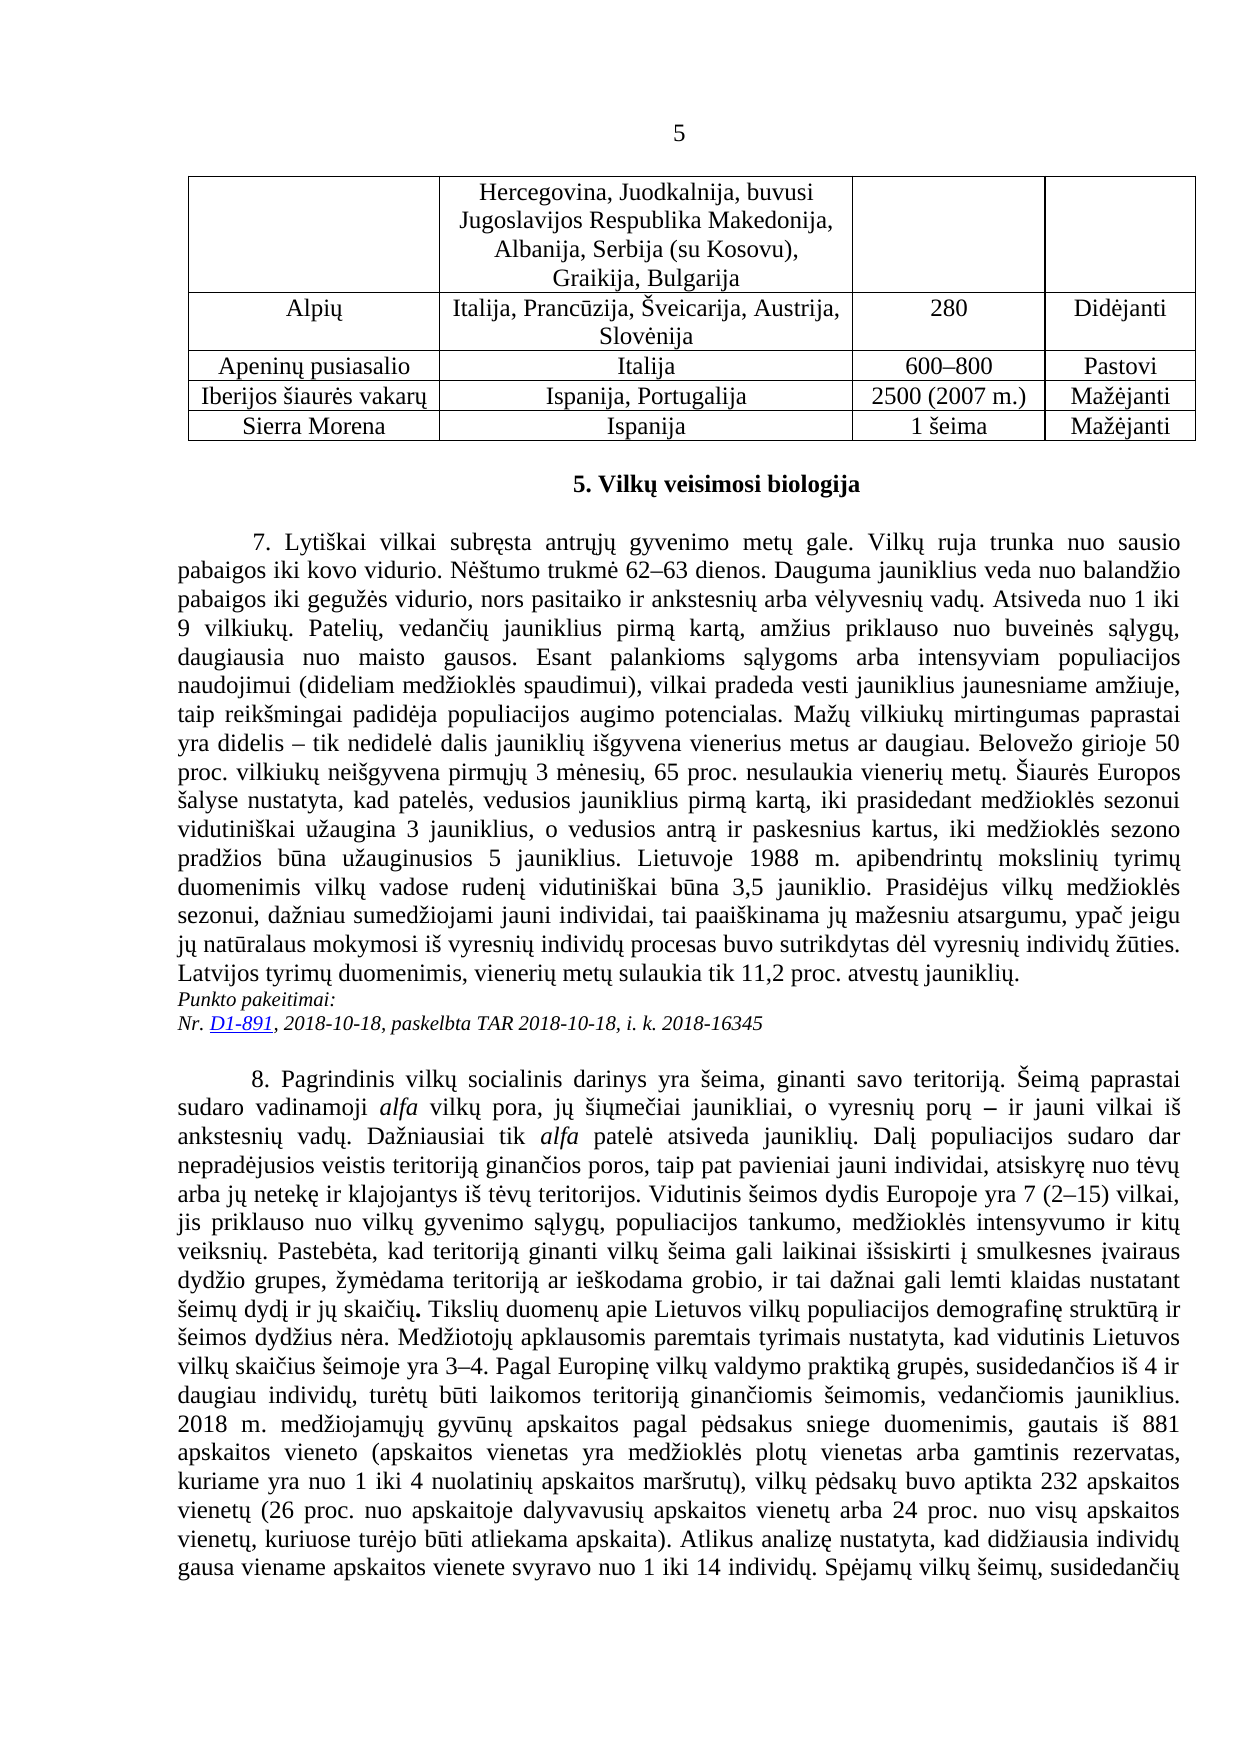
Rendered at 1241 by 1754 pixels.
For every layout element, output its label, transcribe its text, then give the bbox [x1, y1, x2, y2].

table_cell Italija, Prancūzija, Šveicarija, Austrija, Slovėnija [440, 293, 852, 350]
table_cell Italija [440, 351, 852, 380]
table_cell Pastovi [1046, 351, 1195, 380]
table_cell Ispanija, Portugalija [440, 381, 852, 410]
table_cell Iberijos šiaurės vakarų [189, 381, 439, 410]
table_cell 280 [853, 293, 1044, 350]
table_cell 600–800 [853, 351, 1044, 380]
table_cell Mažėjanti [1046, 411, 1195, 439]
table_cell [189, 177, 439, 292]
table_cell Hercegovina, Juodkalnija, buvusi Jugoslavijos Respublika Makedonija, Albanija, Serbija (su Kosovu), Graikija, Bulgarija [440, 177, 852, 292]
table_cell 1 šeima [853, 411, 1044, 439]
table_cell Sierra Morena [189, 411, 439, 439]
table_cell Didėjanti [1046, 293, 1195, 350]
table_cell [853, 177, 1044, 292]
table_cell 2500 (2007 m.) [853, 381, 1044, 410]
text 5. Vilkų veisimosi biologija [252, 469, 1181, 498]
table_cell Mažėjanti [1046, 381, 1195, 410]
table_cell Ispanija [440, 411, 852, 439]
text Punkto pakeitimai: [177, 987, 1181, 1011]
text 7. Lytiškai vilkai subręsta antrųjų gyvenimo metų gale. Vilkų ruja trunka nuo sausio pabaigos iki kovo vidurio. Nėštumo trukmė 62–63 dienos. Dauguma jauniklius veda nuo balandžio pabaigos iki gegužės vidurio, nors pasitaiko ir ankstesnių arba vėlyvesnių vadų. Atsiveda nuo 1 iki 9 vilkiukų. Patelių, vedančių jauniklius pirmą kartą, amžius priklauso nuo buveinės sąlygų, daugiausia nuo maisto gausos. Esant palankioms sąlygoms arba intensyviam populiacijos naudojimui (dideliam medžioklės spaudimui), vilkai pradeda vesti jauniklius jaunesniame amžiuje, taip reikšmingai padidėja populiacijos augimo potencialas. Mažų vilkiukų mirtingumas paprastai yra didelis – tik nedidelė dalis jauniklių išgyvena vienerius metus ar daugiau. Belovežo girioje 50 proc. vilkiukų neišgyvena pirmųjų 3 mėnesių, 65 proc. nesulaukia vienerių metų. Šiaurės Europos šalyse nustatyta, kad patelės, vedusios jauniklius pirmą kartą, iki prasidedant medžioklės sezonui vidutiniškai užaugina 3 jauniklius, o vedusios antrą ir paskesnius kartus, iki medžioklės sezono pradžios būna užauginusios 5 jauniklius. Lietuvoje 1988 m. apibendrintų mokslinių tyrimų duomenimis vilkų vadose rudenį vidutiniškai būna 3,5 jauniklio. Prasidėjus vilkų medžioklės sezonui, dažniau sumedžiojami jauni individai, tai paaiškinama jų mažesniu atsargumu, ypač jeigu jų natūralaus mokymosi iš vyresnių individų procesas buvo sutrikdytas dėl vyresnių individų žūties. Latvijos tyrimų duomenimis, vienerių metų sulaukia tik 11,2 proc. atvestų jauniklių. [177, 527, 1181, 987]
text Nr. D1-891, 2018-10-18, paskelbta TAR 2018-10-18, i. k. 2018-16345 [177, 1011, 1181, 1035]
table_cell [1046, 177, 1195, 292]
text 8. Pagrindinis vilkų socialinis darinys yra šeima, ginanti savo teritoriją. Šeimą paprastai sudaro vadinamoji alfa vilkų pora, jų šiųmečiai jaunikliai, o vyresnių porų – ir jauni vilkai iš ankstesnių vadų. Dažniausiai tik alfa patelė atsiveda jauniklių. Dalį populiacijos sudaro dar nepradėjusios veistis teritoriją ginančios poros, taip pat pavieniai jauni individai, atsiskyrę nuo tėvų arba jų netekę ir klajojantys iš tėvų teritorijos. Vidutinis šeimos dydis Europoje yra 7 (2–15) vilkai, jis priklauso nuo vilkų gyvenimo sąlygų, populiacijos tankumo, medžioklės intensyvumo ir kitų veiksnių. Pastebėta, kad teritoriją ginanti vilkų šeima gali laikinai išsiskirti į smulkesnes įvairaus dydžio grupes, žymėdama teritoriją ar ieškodama grobio, ir tai dažnai gali lemti klaidas nustatant šeimų dydį ir jų skaičių. Tikslių duomenų apie Lietuvos vilkų populiacijos demografinę struktūrą ir šeimos dydžius nėra. Medžiotojų apklausomis paremtais tyrimais nustatyta, kad vidutinis Lietuvos vilkų skaičius šeimoje yra 3–4. Pagal Europinę vilkų valdymo praktiką grupės, susidedančios iš 4 ir daugiau individų, turėtų būti laikomos teritoriją ginančiomis šeimomis, vedančiomis jauniklius. 2018 m. medžiojamųjų gyvūnų apskaitos pagal pėdsakus sniege duomenimis, gautais iš 881 apskaitos vieneto (apskaitos vienetas yra medžioklės plotų vienetas arba gamtinis rezervatas, kuriame yra nuo 1 iki 4 nuolatinių apskaitos maršrutų), vilkų pėdsakų buvo aptikta 232 apskaitos vienetų (26 proc. nuo apskaitoje dalyvavusių apskaitos vienetų arba 24 proc. nuo visų apskaitos vienetų, kuriuose turėjo būti atliekama apskaita). Atlikus analizę nustatyta, kad didžiausia individų gausa viename apskaitos vienete svyravo nuo 1 iki 14 individų. Spėjamų vilkų šeimų, susidedančių [177, 1064, 1181, 1581]
table_cell Alpių [189, 293, 439, 350]
table_cell Apeninų pusiasalio [189, 351, 439, 380]
